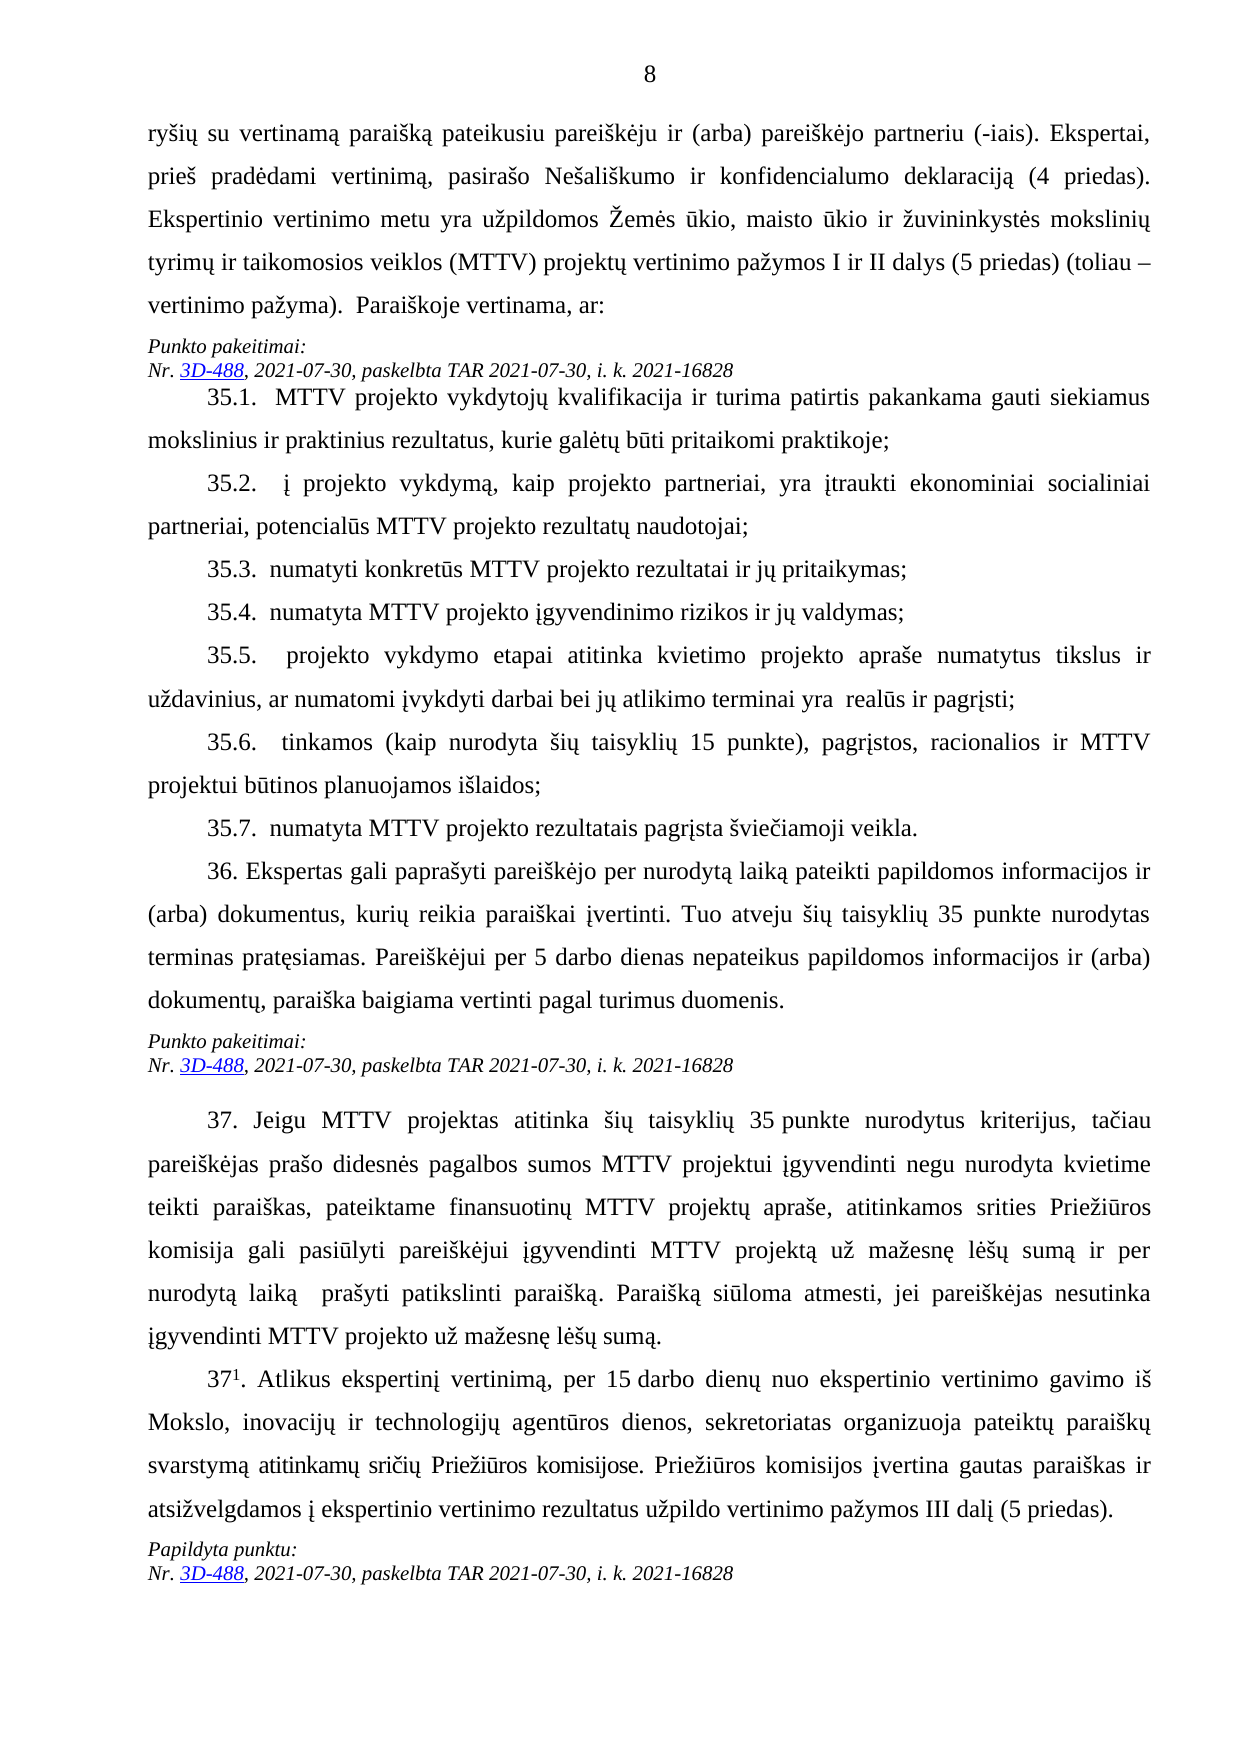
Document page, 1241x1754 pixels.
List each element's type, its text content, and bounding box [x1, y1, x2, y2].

text ryšių su vertinamą paraišką pateikusiu pareiškėju ir (arba) pareiškėjo partneriu (-iais). Ekspertai, prieš pradėdami vertinimą, pasirašo Nešališkumo ir konfidencialumo deklaraciją (4 priedas). Ekspertinio vertinimo metu yra užpildomos Žemės ūkio, maisto ūkio ir žuvininkystės mokslinių tyrimų ir taikomosios veiklos (MTTV) projektų vertinimo pažymos I ir II dalys (5 priedas) (toliau – vertinimo pažyma). Paraiškoje vertinama, ar: [148, 118, 1152, 319]
text 35.3. numatyti konkretūs MTTV projekto rezultatai ir jų pritaikymas; [148, 554, 1152, 583]
text Punkto pakeitimai: [148, 1029, 1152, 1053]
text 35.7. numatyta MTTV projekto rezultatais pagrįsta šviečiamoji veikla. [148, 813, 1152, 842]
text 37. Jeigu MTTV projektas atitinka šių taisyklių 35 punkte nurodytus kriterijus, tačiau pareiškėjas prašo didesnės pagalbos sumos MTTV projektui įgyvendinti negu nurodyta kvietime teikti paraiškas, pateiktame finansuotinų MTTV projektų apraše, atitinkamos srities Priežiūros komisija gali pasiūlyti pareiškėjui įgyvendinti MTTV projektą už mažesnę lėšų sumą ir per nurodytą laiką prašyti patikslinti paraišką. Paraišką siūloma atmesti, jei pareiškėjas nesutinka įgyvendinti MTTV projekto už mažesnę lėšų sumą. [148, 1106, 1152, 1350]
text 35.2. į projekto vykdymą, kaip projekto partneriai, yra įtraukti ekonominiai socialiniai partneriai, potencialūs MTTV projekto rezultatų naudotojai; [148, 468, 1152, 540]
text 371. Atlikus ekspertinį vertinimą, per 15 darbo dienų nuo ekspertinio vertinimo gavimo iš Mokslo, inovacijų ir technologijų agentūros dienos, sekretoriatas organizuoja pateiktų paraiškų svarstymą atitinkamų sričių Priežiūros komisijose. Priežiūros komisijos įvertina gautas paraiškas ir atsižvelgdamos į ekspertinio vertinimo rezultatus užpildo vertinimo pažymos III dalį (5 priedas). [148, 1364, 1152, 1522]
text 35.1. MTTV projekto vykdytojų kvalifikacija ir turima patirtis pakankama gauti siekiamus mokslinius ir praktinius rezultatus, kurie galėtų būti pritaikomi praktikoje; [148, 382, 1152, 454]
text 36. Ekspertas gali paprašyti pareiškėjo per nurodytą laiką pateikti papildomos informacijos ir (arba) dokumentus, kurių reikia paraiškai įvertinti. Tuo atveju šių taisyklių 35 punkte nurodytas terminas pratęsiamas. Pareiškėjui per 5 darbo dienas nepateikus papildomos informacijos ir (arba) dokumentų, paraiška baigiama vertinti pagal turimus duomenis. [148, 856, 1152, 1014]
text 35.5. projekto vykdymo etapai atitinka kvietimo projekto apraše numatytus tikslus ir uždavinius, ar numatomi įvykdyti darbai bei jų atlikimo terminai yra realūs ir pagrįsti; [148, 641, 1152, 712]
text Punkto pakeitimai: [148, 334, 1152, 358]
text 35.4. numatyta MTTV projekto įgyvendinimo rizikos ir jų valdymas; [148, 597, 1152, 626]
text Nr. 3D-488, 2021-07-30, paskelbta TAR 2021-07-30, i. k. 2021-16828 [148, 1053, 1152, 1077]
text Nr. 3D-488, 2021-07-30, paskelbta TAR 2021-07-30, i. k. 2021-16828 [148, 358, 1152, 382]
text 35.6. tinkamos (kaip nurodyta šių taisyklių 15 punkte), pagrįstos, racionalios ir MTTV projektui būtinos planuojamos išlaidos; [148, 727, 1152, 799]
text Nr. 3D-488, 2021-07-30, paskelbta TAR 2021-07-30, i. k. 2021-16828 [148, 1561, 1152, 1585]
text Papildyta punktu: [148, 1537, 1152, 1561]
